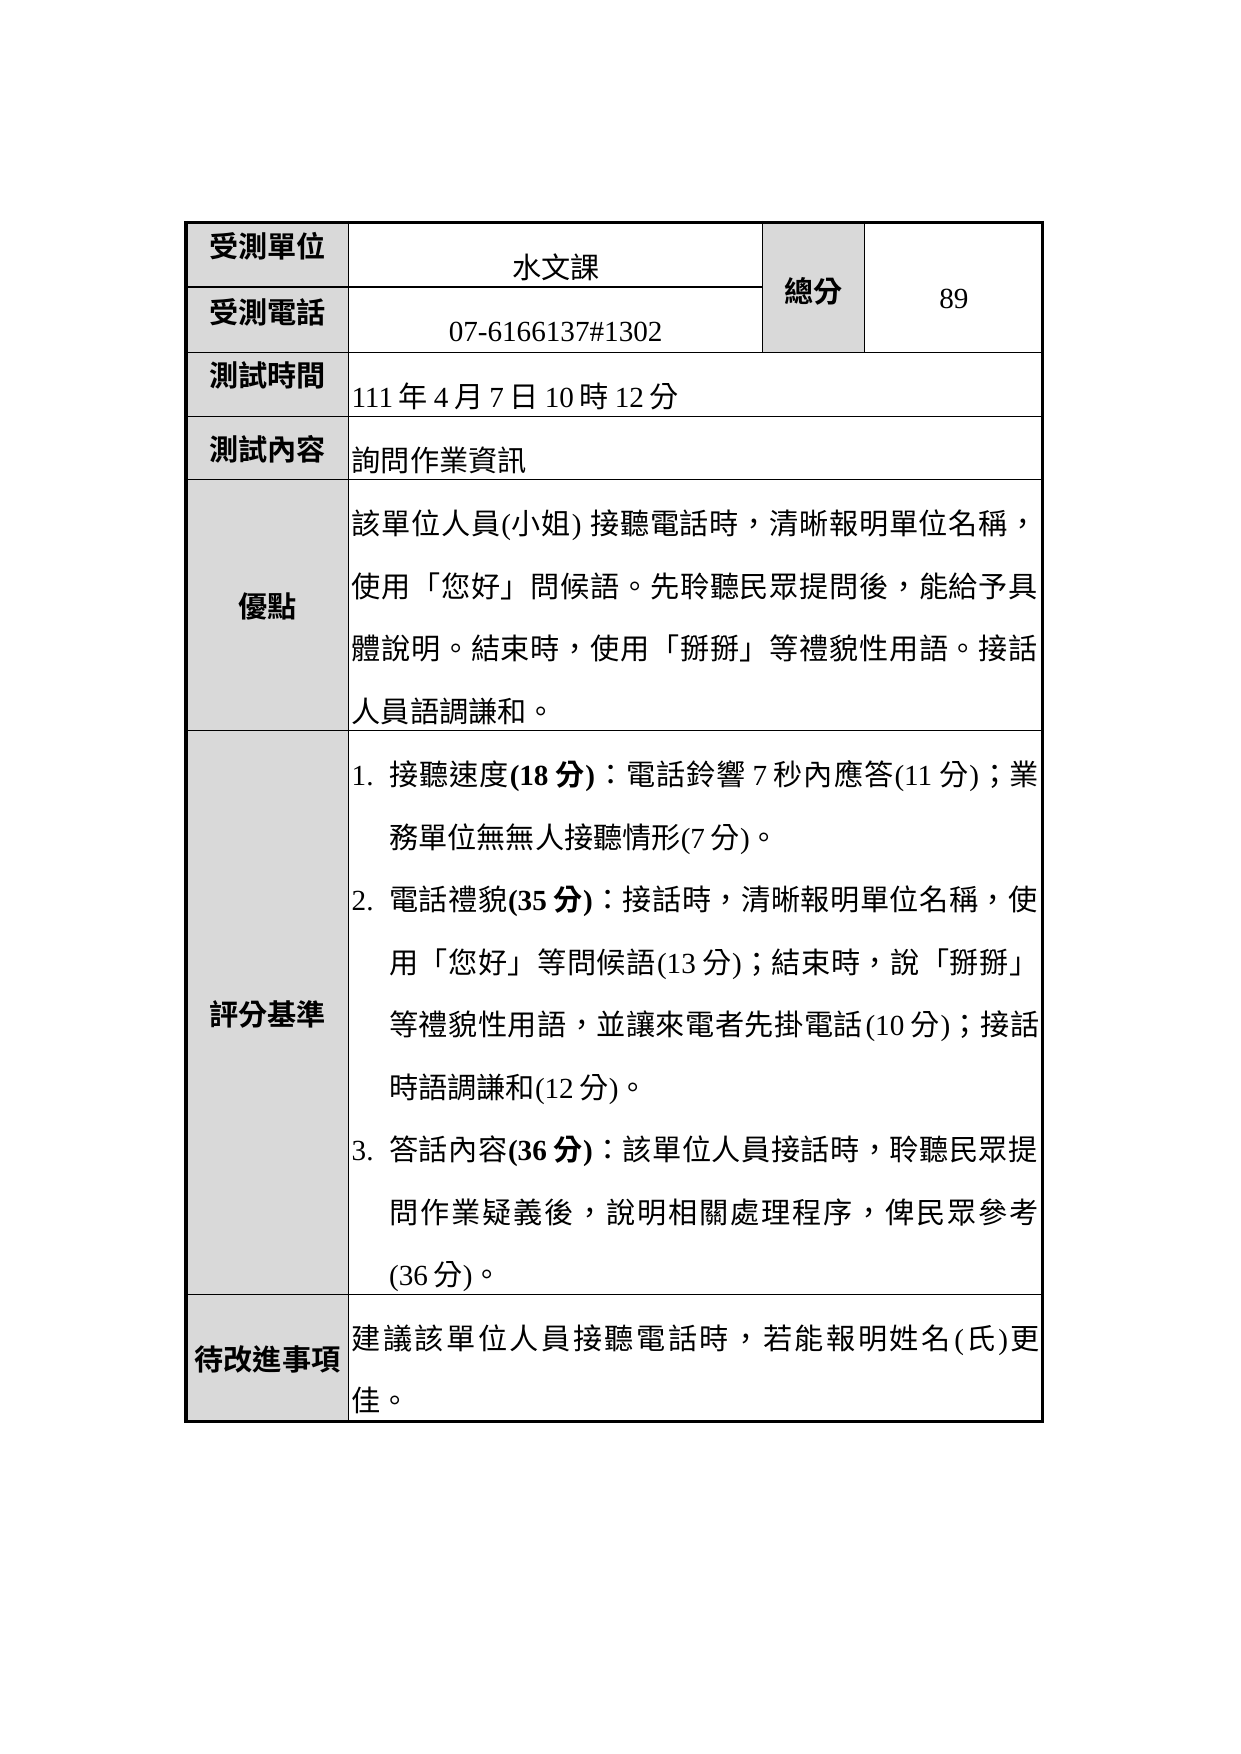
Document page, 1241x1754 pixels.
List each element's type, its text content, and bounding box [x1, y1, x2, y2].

table_cell 測試內容 [188, 417, 348, 479]
table_cell 待改進事項 [188, 1295, 348, 1420]
table_header 水文課 [349, 224, 762, 286]
table_cell 建議該單位人員接聽電話時，若能報明姓名(氏)更佳。 [349, 1295, 1041, 1420]
table_cell 111年4月7日10時12分 [349, 353, 1041, 416]
table_header 總分 [763, 224, 864, 352]
table_cell 該單位人員(小姐) 接聽電話時，清晰報明單位名稱，使用「您好」問候語。先聆聽民眾提問後，能給予具體說明。結束時，使用「掰掰」等禮貌性用語。接話人員語調謙和。 [349, 480, 1041, 730]
table_cell 評分基準 [188, 731, 348, 1294]
table_cell 受測電話 [188, 288, 348, 352]
table_header 受測單位 [188, 224, 348, 286]
table_header 89 [865, 224, 1041, 352]
table_cell 詢問作業資訊 [349, 417, 1041, 479]
table_cell 測試時間 [188, 353, 348, 416]
table_cell 優點 [188, 480, 348, 730]
table_cell 07-6166137#1302 [349, 288, 762, 352]
table_cell 接聽速度(18分)：電話鈴響7秒內應答(11分)；業務單位無無人接聽情形(7分)。 電話禮貌(35分)：接話時，清晰報明單位名稱，使用「您好」等問候語(13分)；結束時，說「掰掰」等禮貌性用語，並讓來電者先掛電話(10分)；接話時語調謙和(12分)。 答話內容(36分)：該單位人員接話時，聆聽民眾提問作業疑義後，說明相關處理程序，俾民眾參考(36分)。 [349, 731, 1041, 1294]
